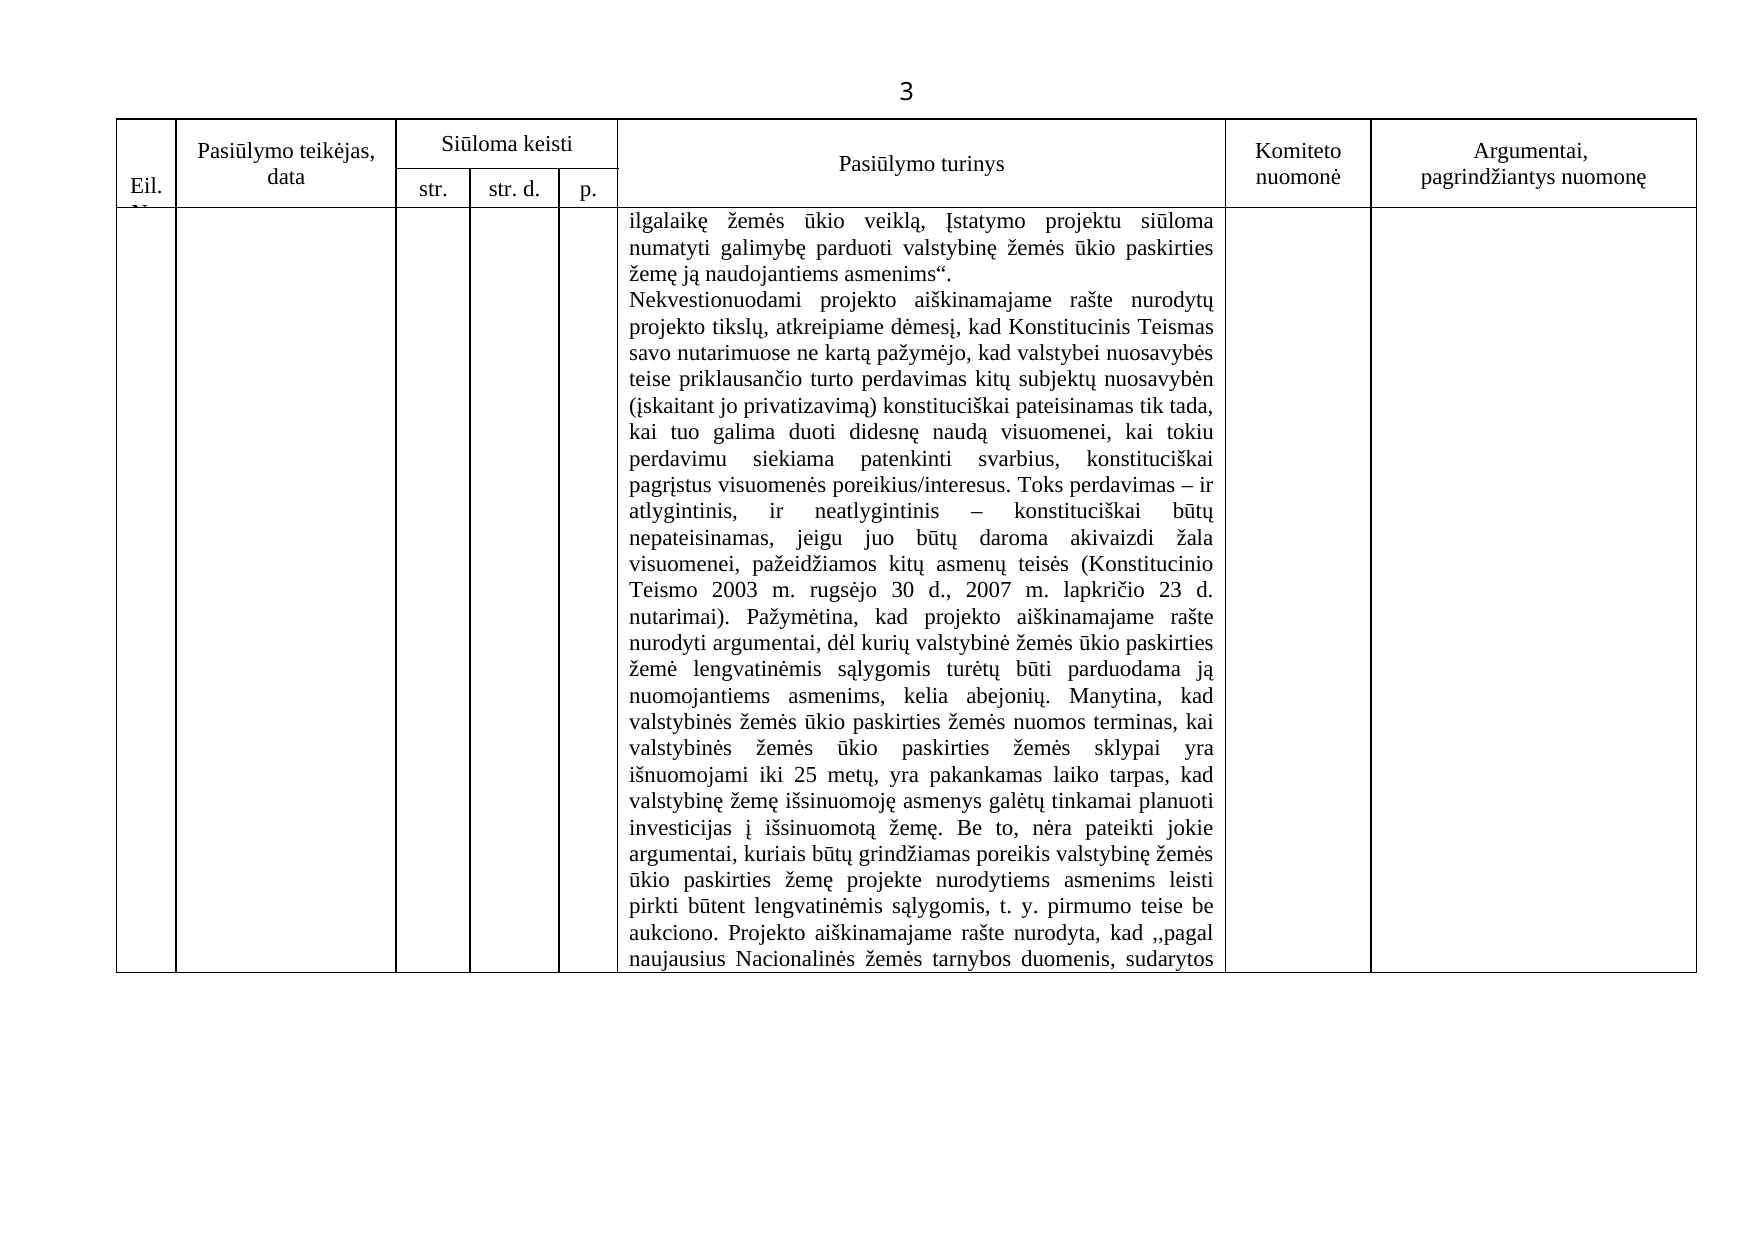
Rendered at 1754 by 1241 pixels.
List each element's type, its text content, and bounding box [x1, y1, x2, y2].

table_cell str. [397, 169, 469, 207]
table_header Pasiūlymo turinys [618, 120, 1225, 207]
table_header Siūloma keisti [397, 120, 617, 167]
table_cell [1226, 208, 1370, 972]
table_cell str. d. [471, 169, 558, 207]
table_cell [560, 208, 617, 972]
table_header Argumentai, pagrindžiantys nuomonę [1372, 120, 1696, 207]
table_header Komiteto nuomonė [1226, 120, 1370, 207]
table_header Eil. Nr. [117, 120, 175, 207]
table_cell [1372, 208, 1696, 972]
table_cell [397, 208, 469, 972]
table_cell [177, 208, 395, 972]
table_cell [471, 208, 558, 972]
table_header Pasiūlymo teikėjas, data [177, 120, 395, 207]
table_cell 3. [117, 208, 175, 972]
table_cell ilgalaikę žemės ūkio veiklą, Įstatymo projektu siūloma numatyti galimybę parduoti valstybinę žemės ūkio paskirties žemę ją naudojantiems asmenims“. Nekvestionuodami projekto aiškinamajame rašte nurodytų projekto tikslų, atkreipiame dėmesį, kad Konstitucinis Teismas savo nutarimuose ne kartą pažymėjo, kad valstybei nuosavybės teise priklausančio turto perdavimas kitų subjektų nuosavybėn (įskaitant jo privatizavimą) konstituciškai pateisinamas tik tada, kai tuo galima duoti didesnę naudą visuomenei, kai tokiu perdavimu siekiama patenkinti svarbius, konstituciškai pagrįstus visuomenės poreikius/interesus. Toks perdavimas – ir atlygintinis, ir neatlygintinis – konstituciškai būtų nepateisinamas, jeigu juo būtų daroma akivaizdi žala visuomenei, pažeidžiamos kitų asmenų teisės (Konstitucinio Teismo 2003 m. rugsėjo 30 d., 2007 m. lapkričio 23 d. nutarimai). Pažymėtina, kad projekto aiškinamajame rašte nurodyti argumentai, dėl kurių valstybinė žemės ūkio paskirties žemė lengvatinėmis sąlygomis turėtų būti parduodama ją nuomojantiems asmenims, kelia abejonių. Manytina, kad valstybinės žemės ūkio paskirties žemės nuomos terminas, kai valstybinės žemės ūkio paskirties žemės sklypai yra išnuomojami iki 25 metų, yra pakankamas laiko tarpas, kad valstybinę žemę išsinuomoję asmenys galėtų tinkamai planuoti investicijas į išsinuomotą žemę. Be to, nėra pateikti jokie argumentai, kuriais būtų grindžiamas poreikis valstybinę žemės ūkio paskirties žemę projekte nurodytiems asmenims leisti pirkti būtent lengvatinėmis sąlygomis, t. y. pirmumo teise be aukciono. Projekto aiškinamajame rašte nurodyta, kad ,,pagal naujausius Nacionalinės žemės tarnybos duomenis, sudarytos [618, 208, 1225, 972]
table_cell p. [560, 169, 617, 207]
